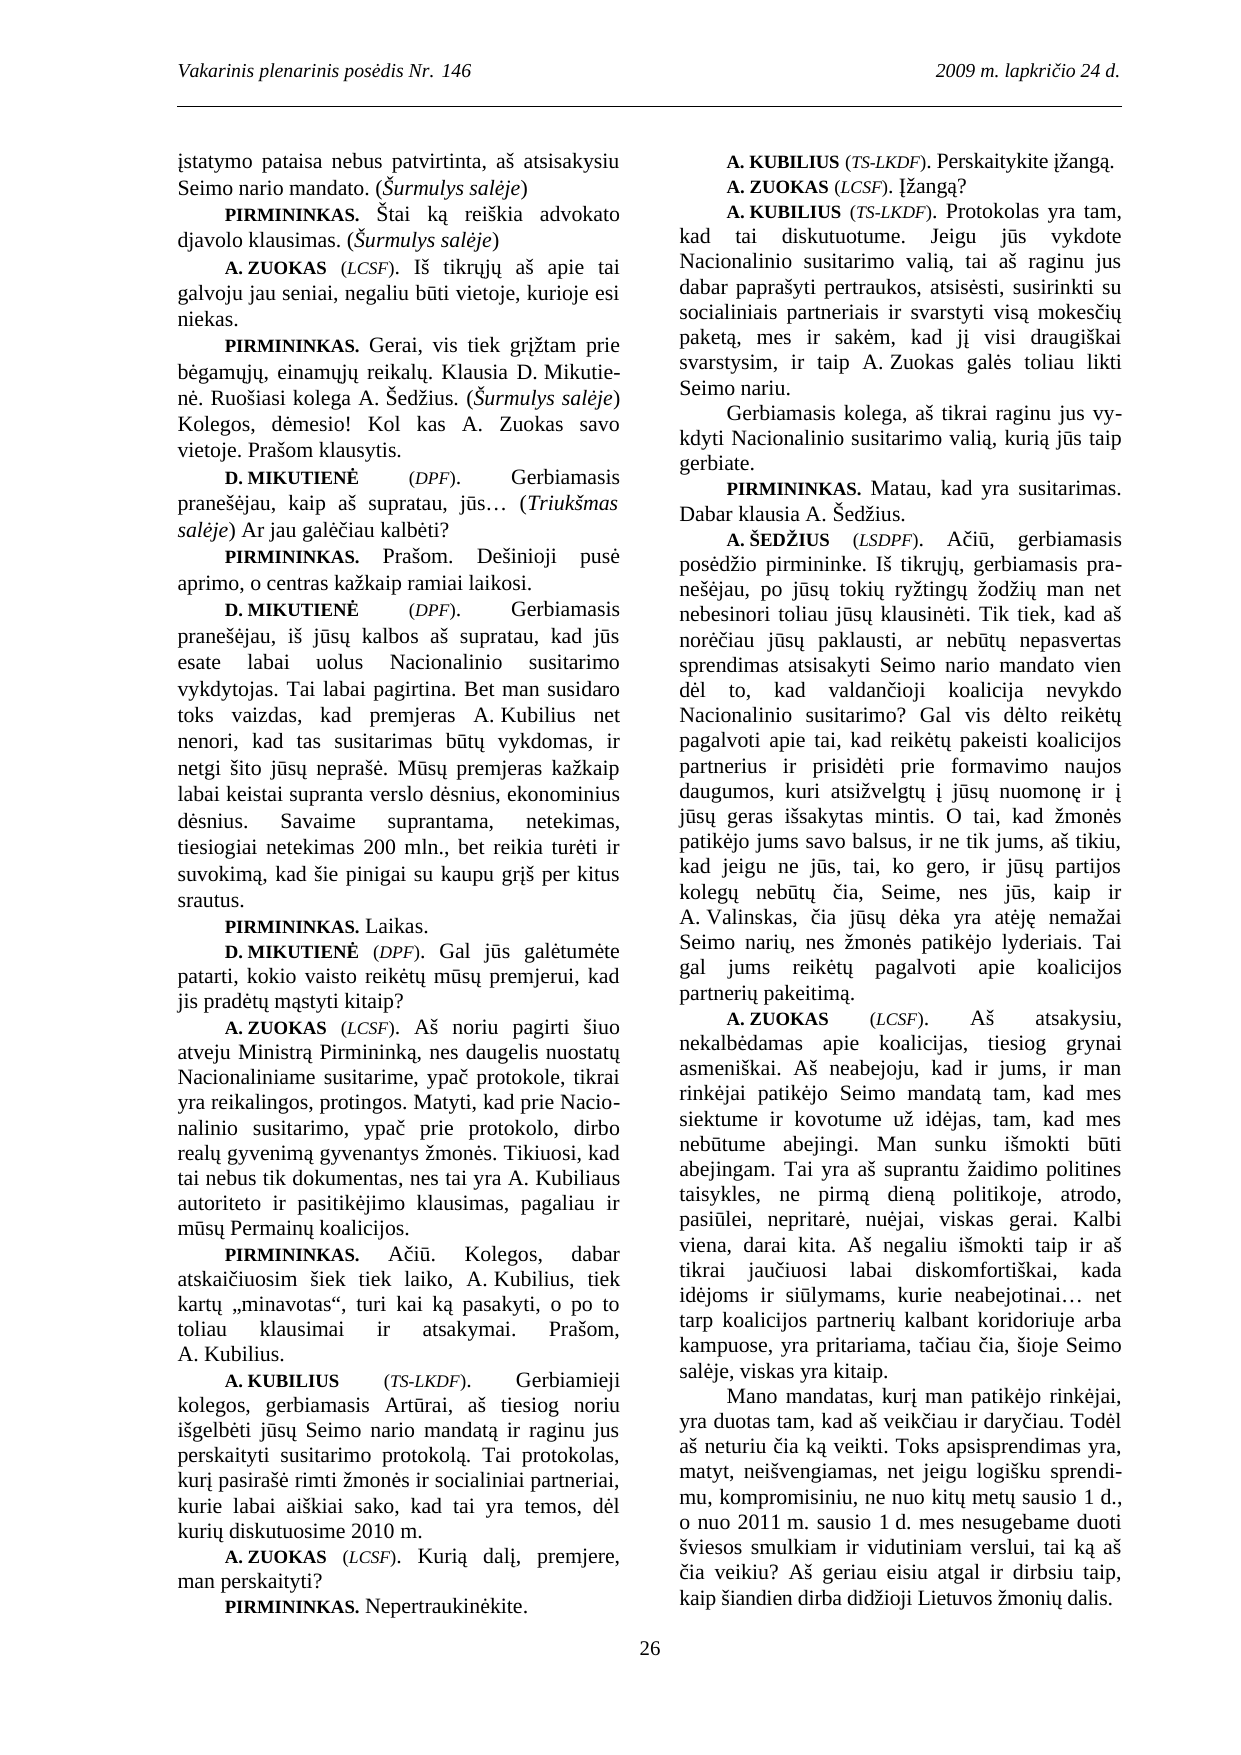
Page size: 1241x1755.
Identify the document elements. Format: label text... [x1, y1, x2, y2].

text PIRMININKAS. Gerai, vis tiek grįžtam prie bėgamųjų, einamųjų reikalų. Klausia D. Miku­tie­nė. Ruošiasi kolega A. Šedžius. (Šurmulys salėje) Kolegos, dėmesio! Kol kas A. Zuokas savo vietoje. Prašom klausytis. [177, 332, 620, 463]
text A. ZUOKAS (LCSF). Įžangą? [679, 173, 1122, 198]
text PIRMININKAS. Štai ką reiškia advokato djavolo klausimas. (Šurmulys salėje) [177, 201, 620, 253]
text D. MIKUTIENĖ (DPF). Gal jūs galėtumėte patarti, kokio vaisto reikėtų mūsų premjerui, kad jis pradėtų mąstyti kitaip? [177, 938, 620, 1014]
text PIRMININKAS. Matau, kad yra susitarimas. Dabar klausia A. Šedžius. [679, 475, 1122, 526]
text PIRMININKAS. Ačiū. Kolegos, dabar atskaičiuosim šiek tiek laiko, A. Kubilius, tiek kartų „mi­navotas“, turi kai ką pasakyti, o po to toliau klau­­simai ir atsakymai. Prašom, A. Kubilius. [177, 1241, 620, 1367]
text Mano mandatas, kurį man patikėjo rinkėjai, yra duotas tam, kad aš veikčiau ir daryčiau. Todėl aš neturiu čia ką veikti. Toks apsisprendimas yra, matyt, neišvengiamas, net jeigu logišku spren­di­mu, kompromisiniu, ne nuo kitų metų sausio 1 d., o nuo 2011 m. sausio 1 d. mes nesugebame duoti šviesos smulkiam ir vidutiniam verslui, tai ką aš čia veikiu? Aš geriau eisiu atgal ir dirbsiu taip, kaip šiandien dirba didžioji Lietuvos žmonių dalis. [679, 1383, 1122, 1610]
text A. KUBILIUS (TS-LKDF). Protokolas yra tam, kad tai diskutuotume. Jeigu jūs vykdote Nacionalinio susitarimo valią, tai aš raginu jus dabar paprašyti pertraukos, atsisėsti, susirinkti su socialiniais partneriais ir svarstyti visą mokesčių paketą, mes ir sakėm, kad jį visi draugiškai svarstysim, ir taip A. Zuokas galės toliau likti Seimo nariu. [679, 198, 1122, 400]
text PIRMININKAS. Nepertraukinėkite. [177, 1593, 620, 1619]
text A. ZUOKAS (LCSF). Aš noriu pagirti šiuo atveju Ministrą Pirmininką, nes daugelis nuostatų Na­cionaliniame susitarime, ypač protokole, tikrai yra reikalingos, protingos. Matyti, kad prie Nacio­nalinio susitarimo, ypač prie protokolo, dirbo realų gyvenimą gyvenantys žmonės. Tikiuosi, kad tai nebus tik dokumentas, nes tai yra A. Kubiliaus au­toriteto ir pasitikėjimo klausimas, pagaliau ir mū­­sų Permainų koalicijos. [177, 1014, 620, 1241]
text A. KUBILIUS (TS-LKDF). Perskaitykite įžangą. [679, 148, 1122, 173]
text A. KUBILIUS (TS-LKDF). Gerbiamieji kolegos, gerbiamasis Artūrai, aš tiesiog noriu išgelbėti jūsų Seimo nario mandatą ir raginu jus perskaityti susitarimo protokolą. Tai protokolas, kurį pasirašė rimti žmonės ir socialiniai partneriai, kurie labai aiškiai sako, kad tai yra temos, dėl kurių diskutuosime 2010 m. [177, 1367, 620, 1543]
text PIRMININKAS. Laikas. [177, 913, 620, 938]
text Gerbiamasis kolega, aš tikrai raginu jus vy­kdyti Nacionalinio susitarimo valią, kurią jūs taip gerbiate. [679, 400, 1122, 475]
text D. MIKUTIENĖ (DPF). Gerbiamasis pranešėjau, kaip aš supratau, jūs… (Triukšmas salėje) Ar jau galėčiau kalbėti? [177, 463, 620, 542]
text A. ŠEDŽIUS (LSDPF). Ačiū, gerbiamasis posėdžio pirmininke. Iš tikrųjų, gerbiamasis pra­ne­šėjau, po jūsų tokių ryžtingų žodžių man net nebesinori toliau jūsų klausinėti. Tik tiek, kad aš norėčiau jūsų paklausti, ar nebūtų nepasvertas sprendimas atsisakyti Seimo nario mandato vien dėl to, kad valdančioji koalicija nevykdo Nacionalinio susitarimo? Gal vis dėlto reikėtų pagalvoti apie tai, kad reikėtų pakeisti koalicijos partnerius ir prisidėti prie formavimo naujos daugumos, kuri atsižvelgtų į jūsų nuomonę ir į jūsų geras išsakytas mintis. O tai, kad žmonės patikėjo jums savo balsus, ir ne tik jums, aš tikiu, kad jeigu ne jūs, tai, ko gero, ir jūsų partijos kolegų nebūtų čia, Seime, nes jūs, kaip ir A. Valinskas, čia jūsų dėka yra atėję nemažai Seimo narių, nes žmonės patikėjo lyderiais. Tai gal jums reikėtų pagalvoti apie koalicijos partnerių pakeitimą. [679, 526, 1122, 1005]
text A. ZUOKAS (LCSF). Kurią dalį, premjere, man perskaityti? [177, 1543, 620, 1593]
text įstatymo pataisa nebus patvirtinta, aš atsisakysiu Seimo nario mandato. (Šurmulys salėje) [177, 148, 620, 201]
text A. ZUOKAS (LCSF). Iš tikrųjų aš apie tai galvoju jau seniai, negaliu būti vietoje, kurioje esi niekas. [177, 253, 620, 332]
text A. ZUOKAS (LCSF). Aš atsakysiu, nekalbėdamas apie koalicijas, tiesiog grynai asmeniškai. Aš neabejoju, kad ir jums, ir man rinkėjai patikėjo Seimo mandatą tam, kad mes siektume ir kovotume už idėjas, tam, kad mes nebūtume abejingi. Man sunku išmokti būti abejingam. Tai yra aš suprantu žaidimo politines taisykles, ne pirmą dieną politikoje, atrodo, pasiūlei, nepritarė, nuėjai, viskas gerai. Kalbi viena, darai kita. Aš negaliu išmokti taip ir aš tikrai jaučiuosi labai diskomfortiškai, kada idėjoms ir siūlymams, kurie neabejotinai… net tarp koalicijos partnerių kalbant koridoriuje arba kampuose, yra pritariama, tačiau čia, šioje Seimo salėje, viskas yra kitaip. [679, 1005, 1122, 1383]
text PIRMININKAS. Prašom. Dešinioji pusė aprimo, o centras kažkaip ramiai laikosi. [177, 542, 620, 595]
text D. MIKUTIENĖ (DPF). Gerbiamasis pranešėjau, iš jūsų kalbos aš supratau, kad jūs esate labai uolus Nacionalinio susitarimo vykdytojas. Tai la­bai pagirtina. Bet man susidaro toks vaizdas, kad premjeras A. Kubilius net nenori, kad tas susitarimas būtų vykdomas, ir netgi šito jūsų neprašė. Mūsų premjeras kažkaip labai keistai supranta ver­slo dėsnius, ekonominius dėsnius. Savaime su­prantama, netekimas, tiesiogiai netekimas 200 mln., bet reikia turėti ir suvokimą, kad šie pinigai su kaupu grįš per kitus srautus. [177, 595, 620, 913]
